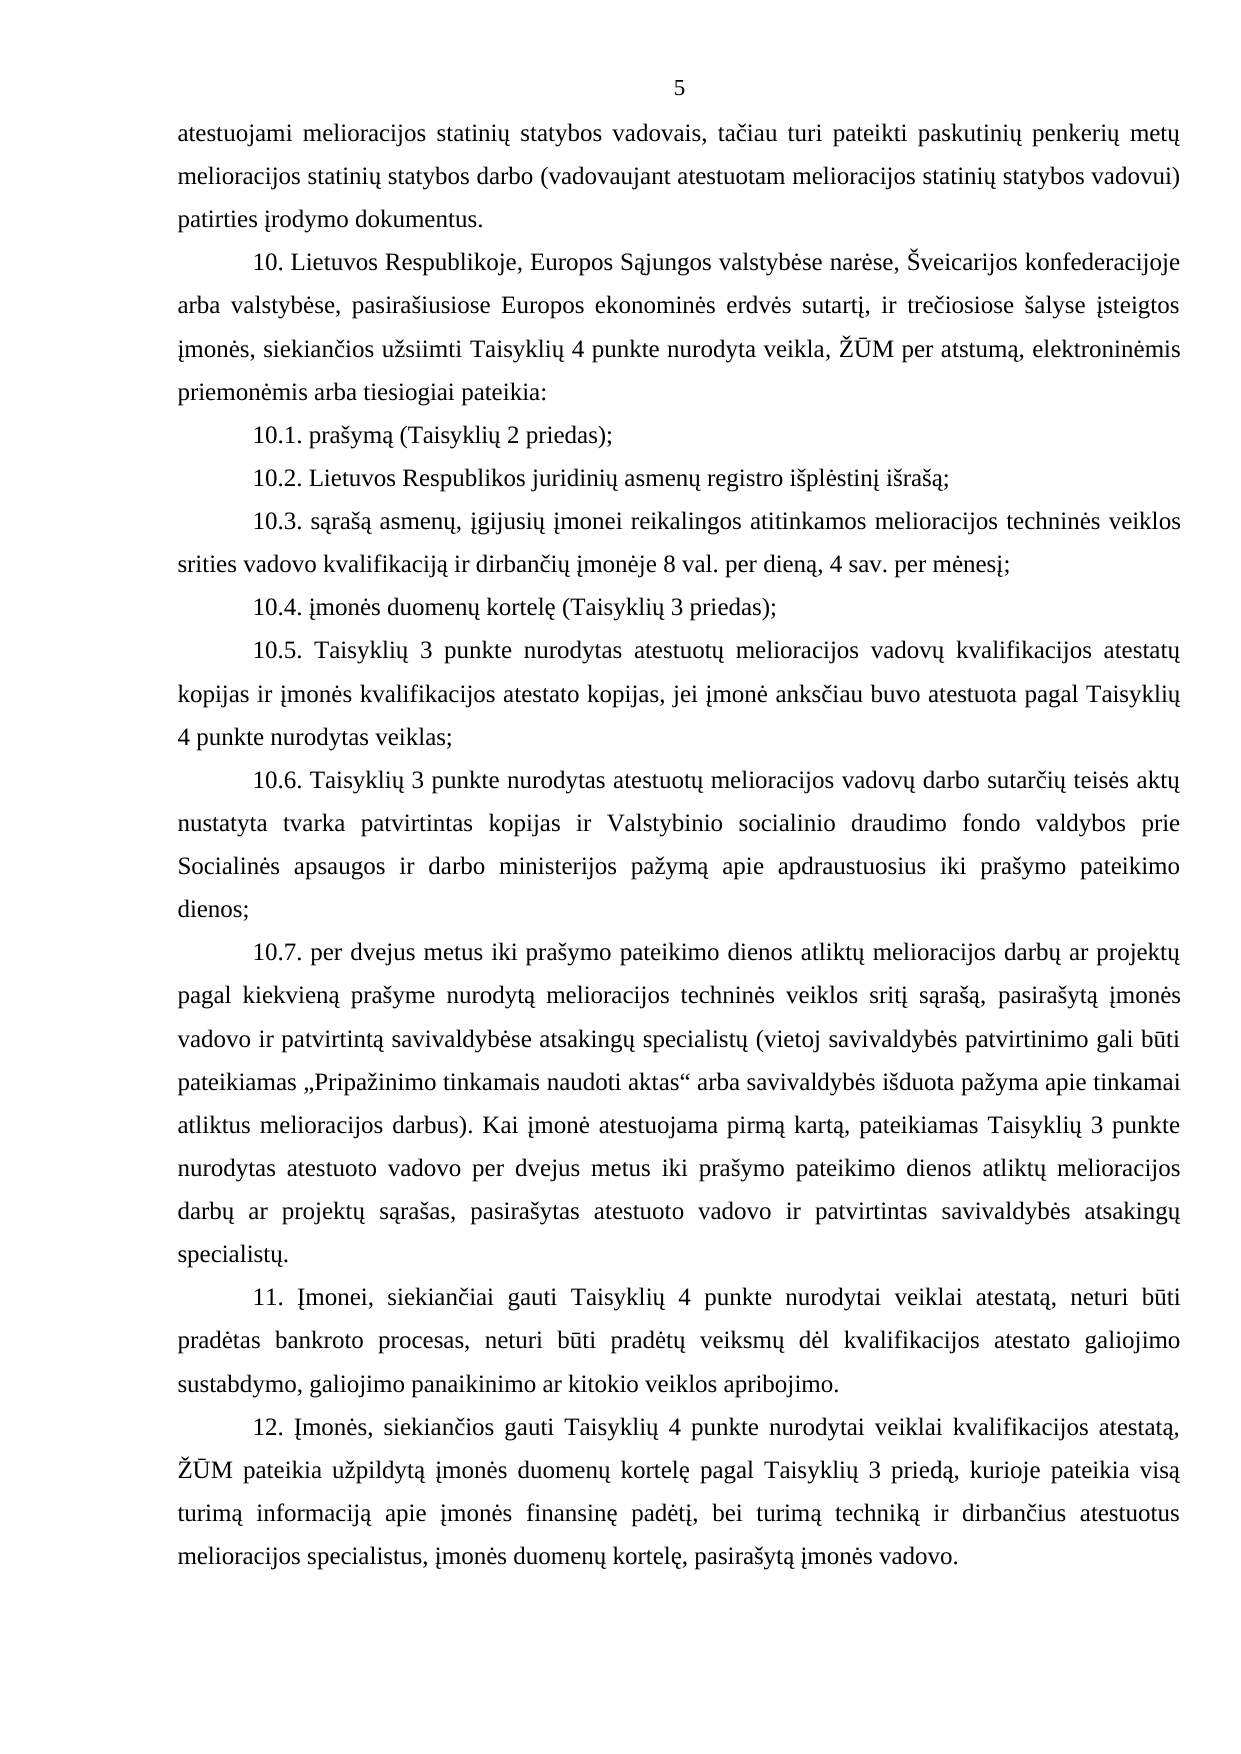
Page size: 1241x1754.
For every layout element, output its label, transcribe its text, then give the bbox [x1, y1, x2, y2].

text 10. Lietuvos Respublikoje, Europos Sąjungos valstybėse narėse, Šveicarijos konfederacijoje arba valstybėse, pasirašiusiose Europos ekonominės erdvės sutartį, ir trečiosiose šalyse įsteigtos įmonės, siekiančios užsiimti Taisyklių 4 punkte nurodyta veikla, ŽŪM per atstumą, elektroninėmis priemonėmis arba tiesiogiai pateikia: [177, 247, 1181, 406]
text 10.6. Taisyklių 3 punkte nurodytas atestuotų melioracijos vadovų darbo sutarčių teisės aktų nustatyta tvarka patvirtintas kopijas ir Valstybinio socialinio draudimo fondo valdybos prie Socialinės apsaugos ir darbo ministerijos pažymą apie apdraustuosius iki prašymo pateikimo dienos; [177, 765, 1181, 923]
text 10.2. Lietuvos Respublikos juridinių asmenų registro išplėstinį išrašą; [177, 463, 1181, 492]
text 10.7. per dvejus metus iki prašymo pateikimo dienos atliktų melioracijos darbų ar projektų pagal kiekvieną prašyme nurodytą melioracijos techninės veiklos sritį sąrašą, pasirašytą įmonės vadovo ir patvirtintą savivaldybėse atsakingų specialistų (vietoj savivaldybės patvirtinimo gali būti pateikiamas „Pripažinimo tinkamais naudoti aktas“ arba savivaldybės išduota pažyma apie tinkamai atliktus melioracijos darbus). Kai įmonė atestuojama pirmą kartą, pateikiamas Taisyklių 3 punkte nurodytas atestuoto vadovo per dvejus metus iki prašymo pateikimo dienos atliktų melioracijos darbų ar projektų sąrašas, pasirašytas atestuoto vadovo ir patvirtintas savivaldybės atsakingų specialistų. [177, 937, 1181, 1268]
text 10.5. Taisyklių 3 punkte nurodytas atestuotų melioracijos vadovų kvalifikacijos atestatų kopijas ir įmonės kvalifikacijos atestato kopijas, jei įmonė anksčiau buvo atestuota pagal Taisyklių 4 punkte nurodytas veiklas; [177, 636, 1181, 751]
text 11. Įmonei, siekiančiai gauti Taisyklių 4 punkte nurodytai veiklai atestatą, neturi būti pradėtas bankroto procesas, neturi būti pradėtų veiksmų dėl kvalifikacijos atestato galiojimo sustabdymo, galiojimo panaikinimo ar kitokio veiklos apribojimo. [177, 1282, 1181, 1397]
text 10.1. prašymą (Taisyklių 2 priedas); [177, 420, 1181, 449]
text atestuojami melioracijos statinių statybos vadovais, tačiau turi pateikti paskutinių penkerių metų melioracijos statinių statybos darbo (vadovaujant atestuotam melioracijos statinių statybos vadovui) patirties įrodymo dokumentus. [177, 118, 1181, 233]
text 12. Įmonės, siekiančios gauti Taisyklių 4 punkte nurodytai veiklai kvalifikacijos atestatą, ŽŪM pateikia užpildytą įmonės duomenų kortelę pagal Taisyklių 3 priedą, kurioje pateikia visą turimą informaciją apie įmonės finansinę padėtį, bei turimą techniką ir dirbančius atestuotus melioracijos specialistus, įmonės duomenų kortelę, pasirašytą įmonės vadovo. [177, 1412, 1181, 1570]
text 10.3. sąrašą asmenų, įgijusių įmonei reikalingos atitinkamos melioracijos techninės veiklos srities vadovo kvalifikaciją ir dirbančių įmonėje 8 val. per dieną, 4 sav. per mėnesį; [177, 506, 1181, 578]
text 10.4. įmonės duomenų kortelę (Taisyklių 3 priedas); [177, 592, 1181, 621]
